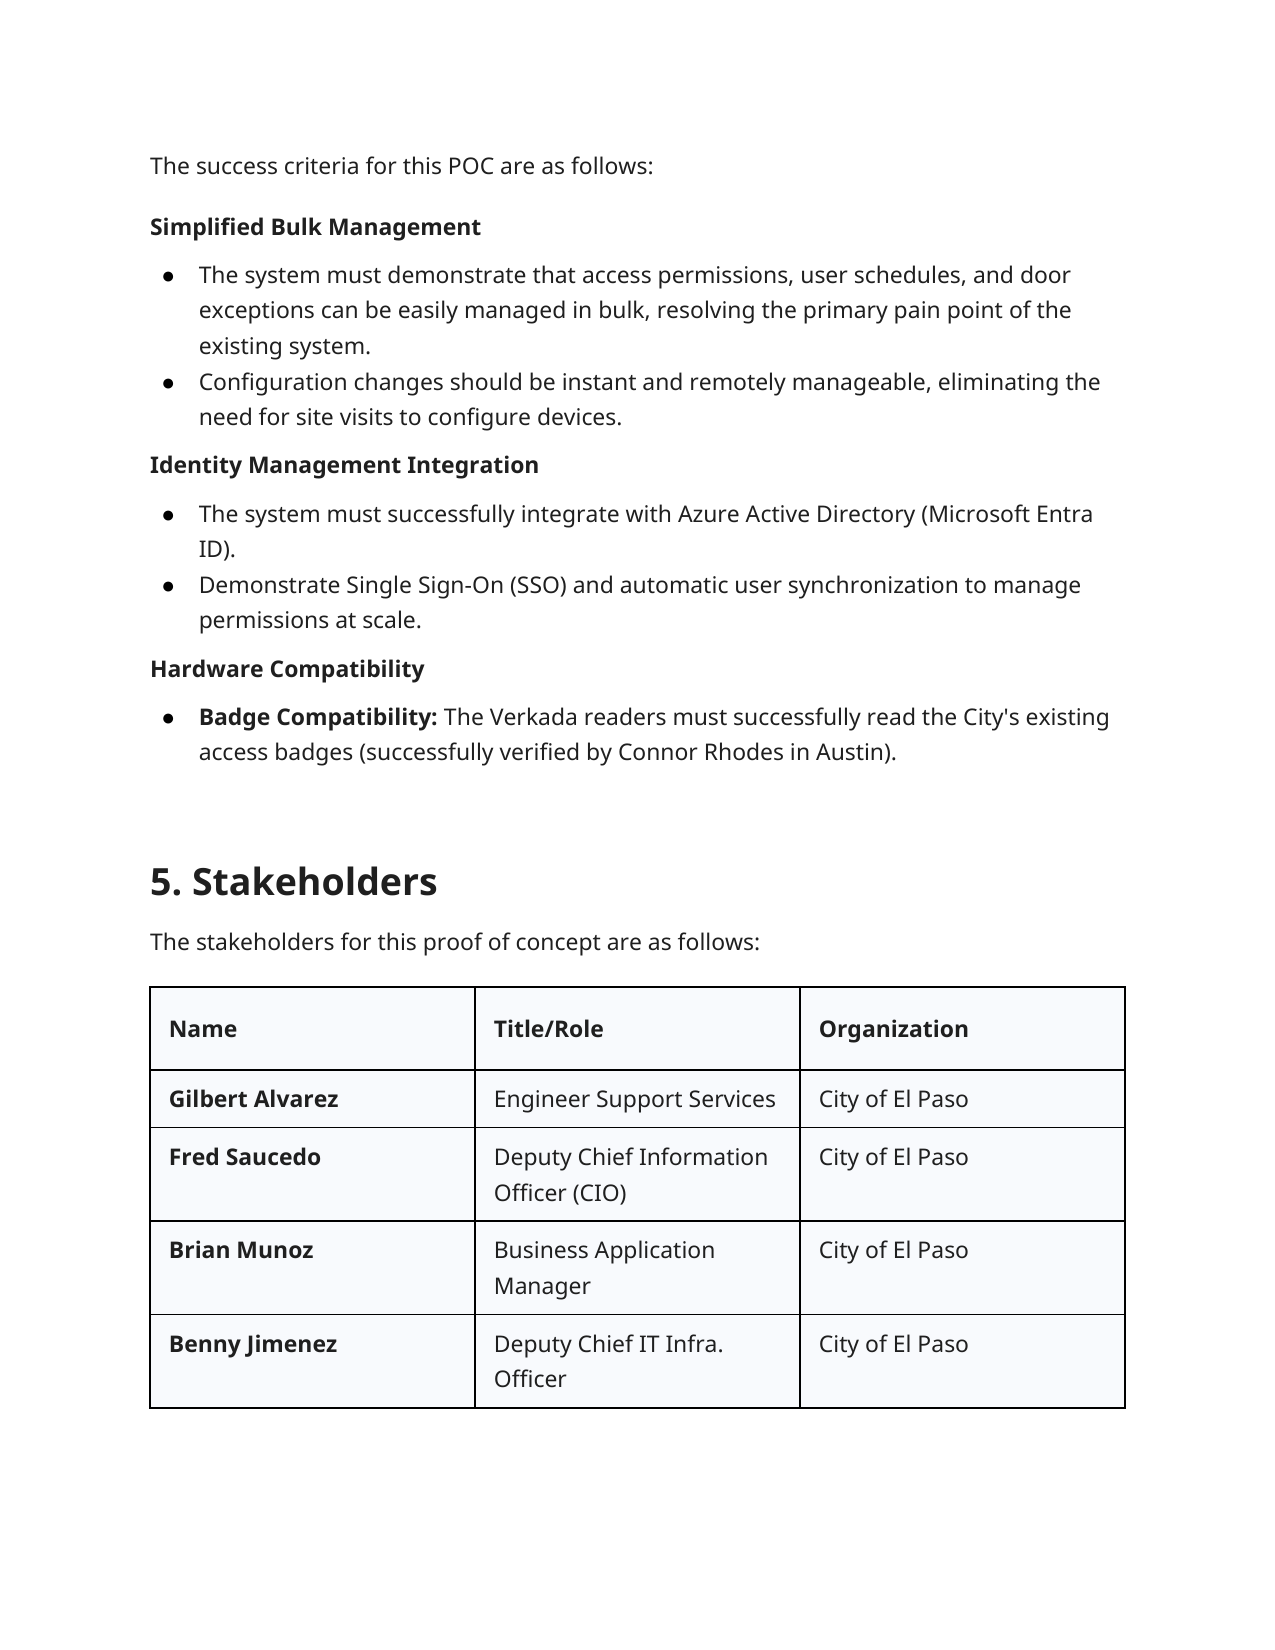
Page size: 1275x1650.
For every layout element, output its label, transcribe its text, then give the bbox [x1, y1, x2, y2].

table_header Organization [801, 988, 1124, 1069]
text The stakeholders for this proof of concept are as follows: [150, 926, 1125, 957]
text The success criteria for this POC are as follows: [150, 150, 1125, 181]
table_cell City of El Paso [801, 1128, 1124, 1220]
list The system must demonstrate that access permissions, user schedules, and door exceptions can be easily managed in bulk, resolving the primary pain point of the existing system. [161, 259, 1125, 361]
list The system must successfully integrate with Azure Active Directory (Microsoft Entra ID). [161, 497, 1125, 564]
list Badge Compatibility: The Verkada readers must successfully read the City's existing access badges (successfully verified by Connor Rhodes in Austin). [161, 701, 1125, 767]
text Identity Management Integration [150, 449, 1125, 481]
table_cell Benny Jimenez [151, 1315, 474, 1407]
subtitle 5. Stakeholders [150, 855, 1125, 906]
table_cell Business Application Manager [476, 1222, 799, 1314]
list Configuration changes should be instant and remotely manageable, eliminating the need for site visits to configure devices. [161, 366, 1125, 432]
table_cell Brian Munoz [151, 1222, 474, 1314]
table_cell City of El Paso [801, 1315, 1124, 1407]
table_cell City of El Paso [801, 1071, 1124, 1127]
table_cell Gilbert Alvarez [151, 1071, 474, 1127]
table_header Title/Role [476, 988, 799, 1069]
table_cell Engineer Support Services [476, 1071, 799, 1127]
text Hardware Compatibility [150, 652, 1125, 684]
table_cell City of El Paso [801, 1222, 1124, 1314]
list Demonstrate Single Sign-On (SSO) and automatic user synchronization to manage permissions at scale. [161, 569, 1125, 636]
table_cell Fred Saucedo [151, 1128, 474, 1220]
table_header Name [151, 988, 474, 1069]
table_cell Deputy Chief IT Infra. Officer [476, 1315, 799, 1407]
text Simplified Bulk Management [150, 211, 1125, 242]
table_cell Deputy Chief Information Officer (CIO) [476, 1128, 799, 1220]
